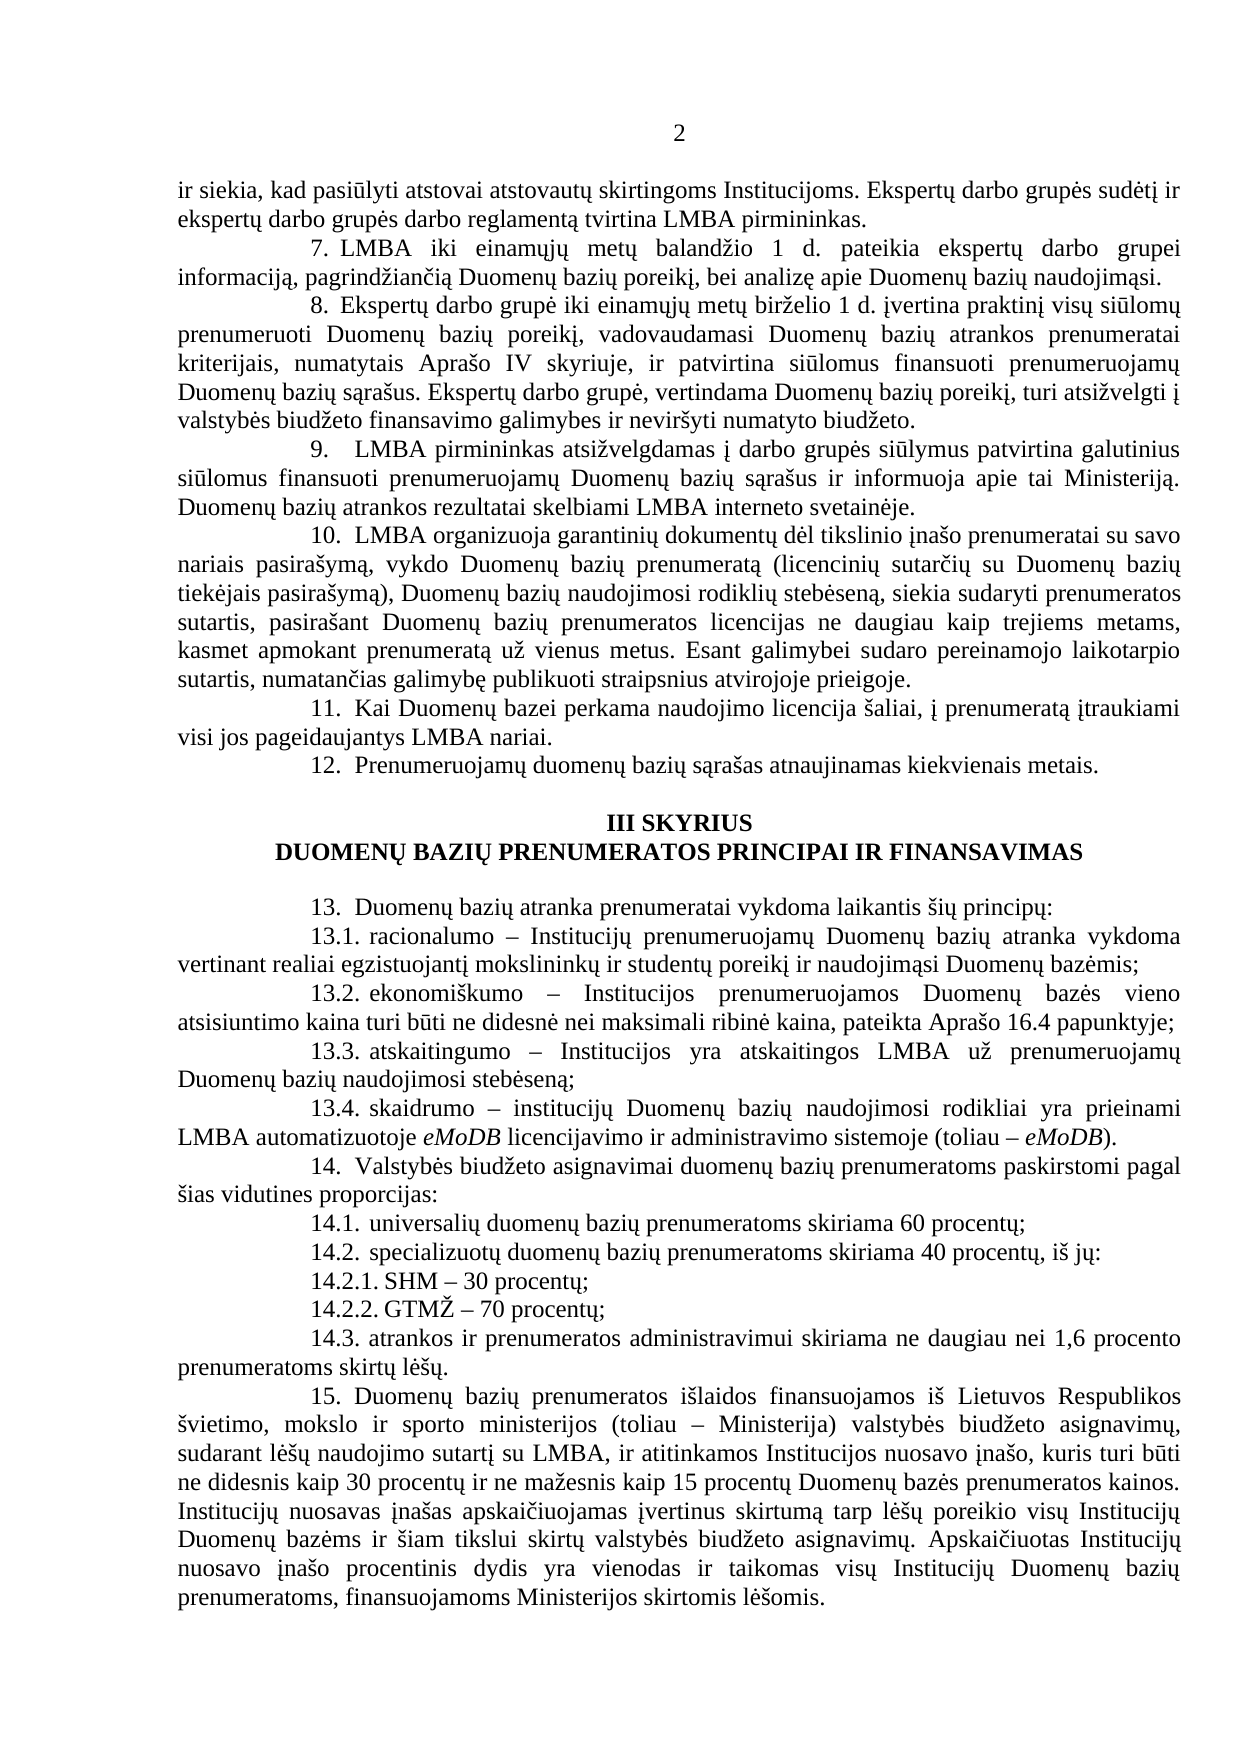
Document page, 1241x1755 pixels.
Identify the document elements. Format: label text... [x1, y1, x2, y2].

subtitle III SKYRIUS [177, 808, 1181, 837]
text ir siekia, kad pasiūlyti atstovai atstovautų skirtingoms Institucijoms. Ekspertų darbo grupės sudėtį ir ekspertų darbo grupės darbo reglamentą tvirtina LMBA pirmininkas. [177, 176, 1181, 233]
text 7. LMBA iki einamųjų metų balandžio 1 d. pateikia ekspertų darbo grupei informaciją, pagrindžiančią Duomenų bazių poreikį, bei analizę apie Duomenų bazių naudojimąsi. [177, 233, 1181, 291]
text 14.2.1. SHM – 30 procentų; [177, 1266, 1181, 1294]
text 11. Kai Duomenų bazei perkama naudojimo licencija šaliai, į prenumeratą įtraukiami visi jos pageidaujantys LMBA nariai. [177, 693, 1181, 751]
text 15. Duomenų bazių prenumeratos išlaidos finansuojamos iš Lietuvos Respublikos švietimo, mokslo ir sporto ministerijos (toliau – Ministerija) valstybės biudžeto asignavimų, sudarant lėšų naudojimo sutartį su LMBA, ir atitinkamos Institucijos nuosavo įnašo, kuris turi būti ne didesnis kaip 30 procentų ir ne mažesnis kaip 15 procentų Duomenų bazės prenumeratos kainos. Institucijų nuosavas įnašas apskaičiuojamas įvertinus skirtumą tarp lėšų poreikio visų Institucijų Duomenų bazėms ir šiam tikslui skirtų valstybės biudžeto asignavimų. Apskaičiuotas Institucijų nuosavo įnašo procentinis dydis yra vienodas ir taikomas visų Institucijų Duomenų bazių prenumeratoms, finansuojamoms Ministerijos skirtomis lėšomis. [177, 1381, 1181, 1611]
text 14.3. atrankos ir prenumeratos administravimui skiriama ne daugiau nei 1,6 procento prenumeratoms skirtų lėšų. [177, 1323, 1181, 1381]
text 14. Valstybės biudžeto asignavimai duomenų bazių prenumeratoms paskirstomi pagal šias vidutines proporcijas: [177, 1151, 1181, 1208]
text 13.3. atskaitingumo – Institucijos yra atskaitingos LMBA už prenumeruojamų Duomenų bazių naudojimosi stebėseną; [177, 1036, 1181, 1093]
text 14.1. universalių duomenų bazių prenumeratoms skiriama 60 procentų; [177, 1208, 1181, 1237]
text 10. LMBA organizuoja garantinių dokumentų dėl tikslinio įnašo prenumeratai su savo nariais pasirašymą, vykdo Duomenų bazių prenumeratą (licencinių sutarčių su Duomenų bazių tiekėjais pasirašymą), Duomenų bazių naudojimosi rodiklių stebėseną, siekia sudaryti prenumeratos sutartis, pasirašant Duomenų bazių prenumeratos licencijas ne daugiau kaip trejiems metams, kasmet apmokant prenumeratą už vienus metus. Esant galimybei sudaro pereinamojo laikotarpio sutartis, numatančias galimybę publikuoti straipsnius atvirojoje prieigoje. [177, 521, 1181, 693]
text 13.4. skaidrumo – institucijų Duomenų bazių naudojimosi rodikliai yra prieinami LMBA automatizuotoje eMoDB licencijavimo ir administravimo sistemoje (toliau – eMoDB). [177, 1093, 1181, 1151]
subtitle DUOMENŲ BAZIŲ PRENUMERATOS PRINCIPAI IR FINANSAVIMAS [177, 837, 1181, 866]
text 14.2.2. GTMŽ – 70 procentų; [177, 1294, 1181, 1323]
text 8. Ekspertų darbo grupė iki einamųjų metų birželio 1 d. įvertina praktinį visų siūlomų prenumeruoti Duomenų bazių poreikį, vadovaudamasi Duomenų bazių atrankos prenumeratai kriterijais, numatytais Aprašo IV skyriuje, ir patvirtina siūlomus finansuoti prenumeruojamų Duomenų bazių sąrašus. Ekspertų darbo grupė, vertindama Duomenų bazių poreikį, turi atsižvelgti į valstybės biudžeto finansavimo galimybes ir neviršyti numatyto biudžeto. [177, 291, 1181, 434]
text 9. LMBA pirmininkas atsižvelgdamas į darbo grupės siūlymus patvirtina galutinius siūlomus finansuoti prenumeruojamų Duomenų bazių sąrašus ir informuoja apie tai Ministeriją. Duomenų bazių atrankos rezultatai skelbiami LMBA interneto svetainėje. [177, 434, 1181, 521]
text 14.2. specializuotų duomenų bazių prenumeratoms skiriama 40 procentų, iš jų: [177, 1237, 1181, 1266]
text 12. Prenumeruojamų duomenų bazių sąrašas atnaujinamas kiekvienais metais. [177, 751, 1181, 779]
text 13.1. racionalumo – Institucijų prenumeruojamų Duomenų bazių atranka vykdoma vertinant realiai egzistuojantį mokslininkų ir studentų poreikį ir naudojimąsi Duomenų bazėmis; [177, 921, 1181, 978]
text 13.2. ekonomiškumo – Institucijos prenumeruojamos Duomenų bazės vieno atsisiuntimo kaina turi būti ne didesnė nei maksimali ribinė kaina, pateikta Aprašo 16.4 papunktyje; [177, 978, 1181, 1036]
text 13. Duomenų bazių atranka prenumeratai vykdoma laikantis šių principų: [177, 892, 1181, 921]
